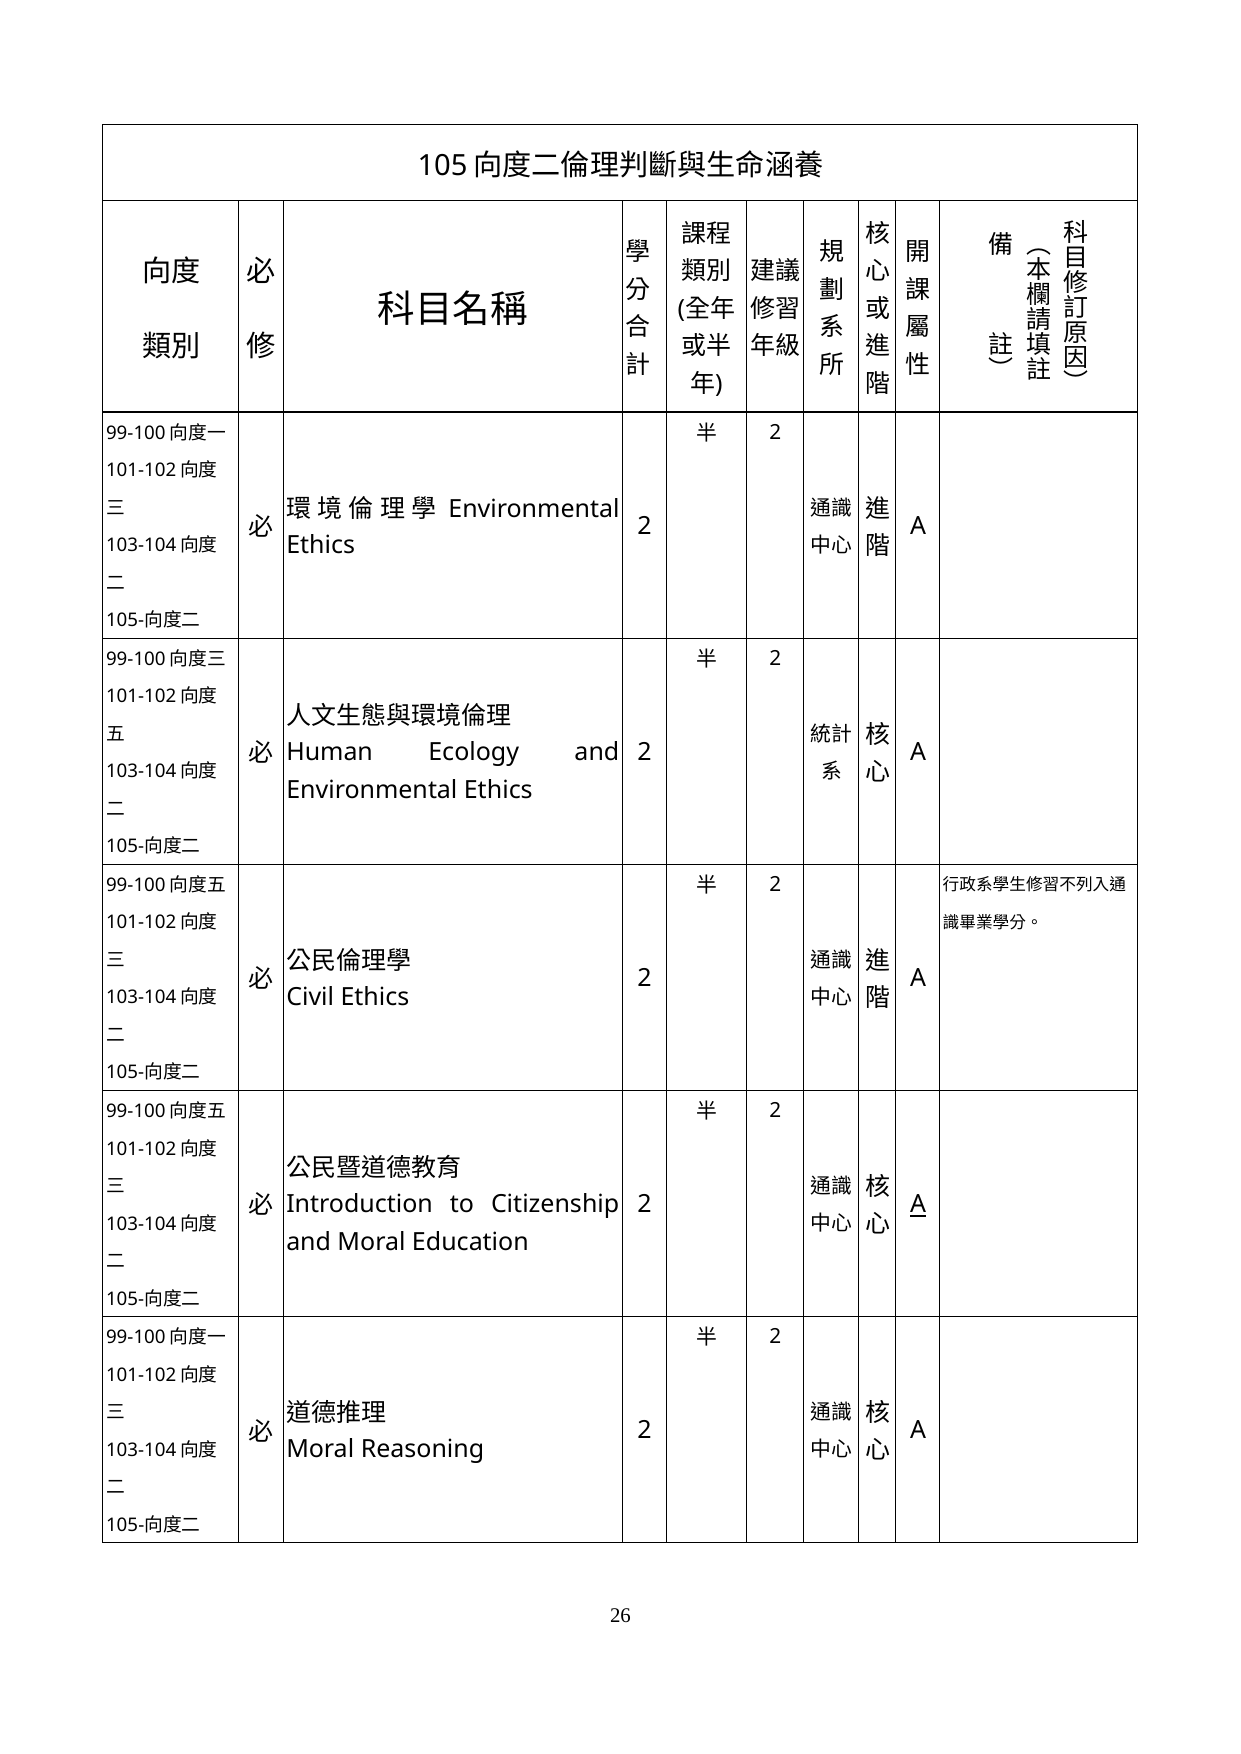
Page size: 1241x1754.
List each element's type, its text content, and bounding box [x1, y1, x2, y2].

table_cell 核心 [859, 639, 895, 863]
table_cell A [896, 1091, 939, 1316]
table_cell 半 [667, 1317, 746, 1542]
table_cell 規劃系所 [804, 201, 858, 411]
table_cell 核心或進階 [859, 201, 895, 411]
table_cell 2 [747, 865, 803, 1089]
table_cell 99-100向度一 101-102向度三 103-104向度二 105-向度二 [103, 1317, 238, 1542]
table_cell 99-100向度五 101-102向度三 103-104向度二 105-向度二 [103, 1091, 238, 1316]
table_cell A [896, 1317, 939, 1542]
table_cell 通識中心 [804, 1317, 858, 1542]
table_cell 統計系 [804, 639, 858, 863]
table_cell A [896, 413, 939, 637]
table_cell 2 [747, 413, 803, 637]
table_cell 必 [239, 639, 283, 863]
table_cell 行政系學生修習不列入通識畢業學分。 [940, 865, 1137, 1089]
table_cell 99-100向度五 101-102向度三 103-104向度二 105-向度二 [103, 865, 238, 1089]
table_cell 2 [623, 639, 666, 863]
table_cell 向度 類別 [103, 201, 238, 411]
table_cell 半 [667, 413, 746, 637]
table_cell 2 [623, 1091, 666, 1316]
table_cell 99-100向度三 101-102向度五 103-104向度二 105-向度二 [103, 639, 238, 863]
table_cell 課程類別(全年或半年) [667, 201, 746, 411]
table_header 105向度二倫理判斷與生命涵養 [103, 125, 1137, 200]
table_cell 通識中心 [804, 865, 858, 1089]
table_cell 2 [623, 1317, 666, 1542]
table_cell 科目修訂原因） （本欄請填註 備 註） [940, 201, 1137, 411]
table_cell [940, 639, 1137, 863]
table_cell 2 [623, 413, 666, 637]
table_cell 2 [747, 1091, 803, 1316]
table_cell 通識中心 [804, 413, 858, 637]
table_cell 必 [239, 413, 283, 637]
table_cell 2 [623, 865, 666, 1089]
table_cell 必 [239, 865, 283, 1089]
table_cell A [896, 865, 939, 1089]
table_cell 99-100向度一 101-102向度三 103-104向度二 105-向度二 [103, 413, 238, 637]
table_cell 核心 [859, 1317, 895, 1542]
table_cell 2 [747, 1317, 803, 1542]
table_cell 公民倫理學 Civil Ethics [284, 865, 622, 1089]
table_cell [940, 413, 1137, 637]
table_cell [940, 1091, 1137, 1316]
table_cell A [896, 639, 939, 863]
table_cell 核心 [859, 1091, 895, 1316]
table_cell 學分合計 [623, 201, 666, 411]
table_cell 半 [667, 639, 746, 863]
table_cell 進階 [859, 865, 895, 1089]
table_cell 環境倫理學Environmental Ethics [284, 413, 622, 637]
table_cell 進階 [859, 413, 895, 637]
table_cell 人文生態與環境倫理 Human Ecology and Environmental Ethics [284, 639, 622, 863]
table_cell 半 [667, 1091, 746, 1316]
table_cell 必 [239, 1317, 283, 1542]
table_cell 必修 [239, 201, 283, 411]
table_cell 建議修習年級 [747, 201, 803, 411]
table_cell 2 [747, 639, 803, 863]
table_cell 科目名稱 [284, 201, 622, 411]
table_cell 必 [239, 1091, 283, 1316]
table_cell 道德推理 Moral Reasoning [284, 1317, 622, 1542]
table_cell 公民暨道德教育 Introduction to Citizenship and Moral Education [284, 1091, 622, 1316]
table_cell [940, 1317, 1137, 1542]
table_cell 半 [667, 865, 746, 1089]
table_cell 開課屬性 [896, 201, 939, 411]
table_cell 通識中心 [804, 1091, 858, 1316]
